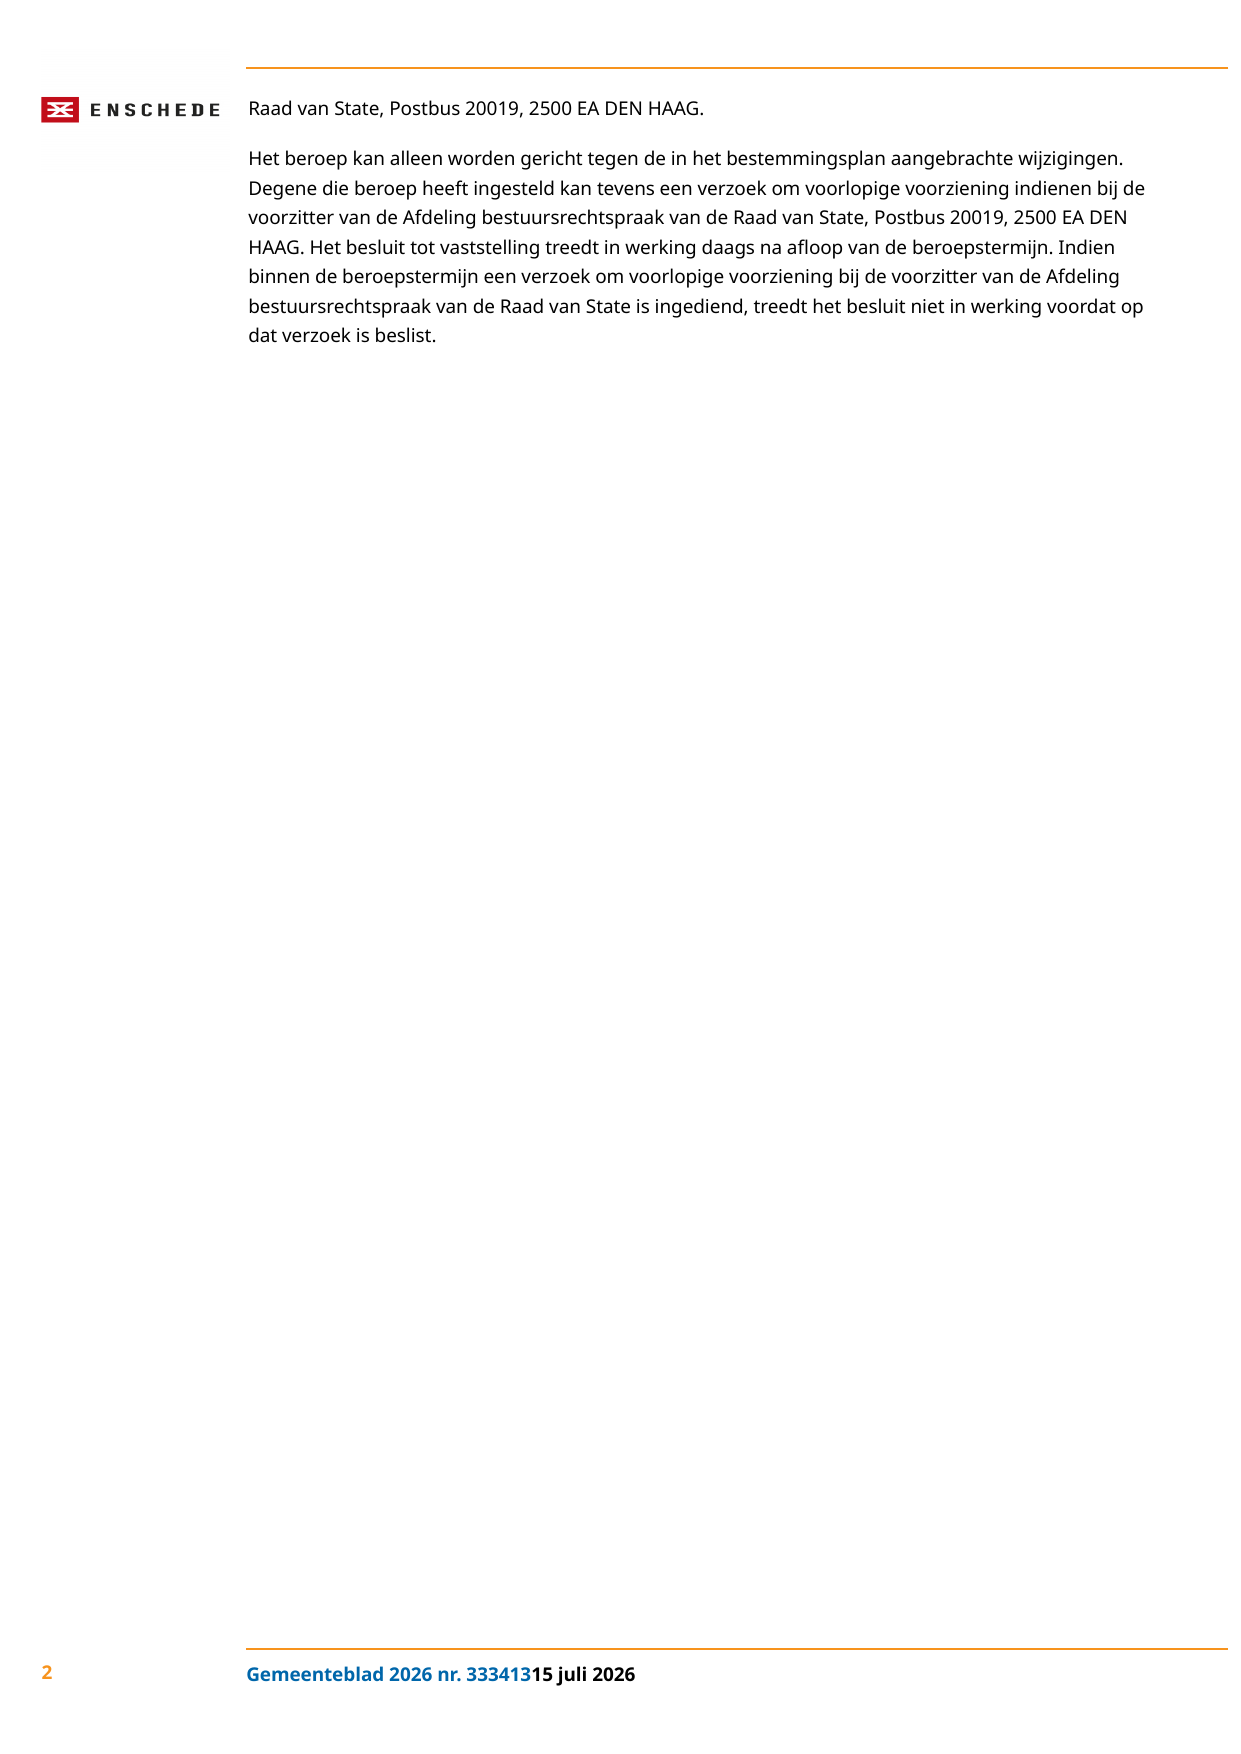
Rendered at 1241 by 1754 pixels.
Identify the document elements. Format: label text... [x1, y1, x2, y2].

picture [41, 47, 231, 172]
text Raad van State, Postbus 20019, 2500 EA DEN HAAG. [248, 95, 1152, 121]
text Het beroep kan alleen worden gericht tegen de in het bestemmingsplan aangebrachte wijzigingen. Degene die beroep heeft ingesteld kan tevens een verzoek om voorlopige voorziening indienen bij de voorzitter van de Afdeling bestuursrechtspraak van de Raad van State, Postbus 20019, 2500 EA DEN HAAG. Het besluit tot vaststelling treedt in werking daags na afloop van de beroepstermijn. Indien binnen de beroepstermijn een verzoek om voorlopige voorziening bij de voorzitter van de Afdeling bestuursrechtspraak van de Raad van State is ingediend, treedt het besluit niet in werking voordat op dat verzoek is beslist. [248, 145, 1152, 348]
